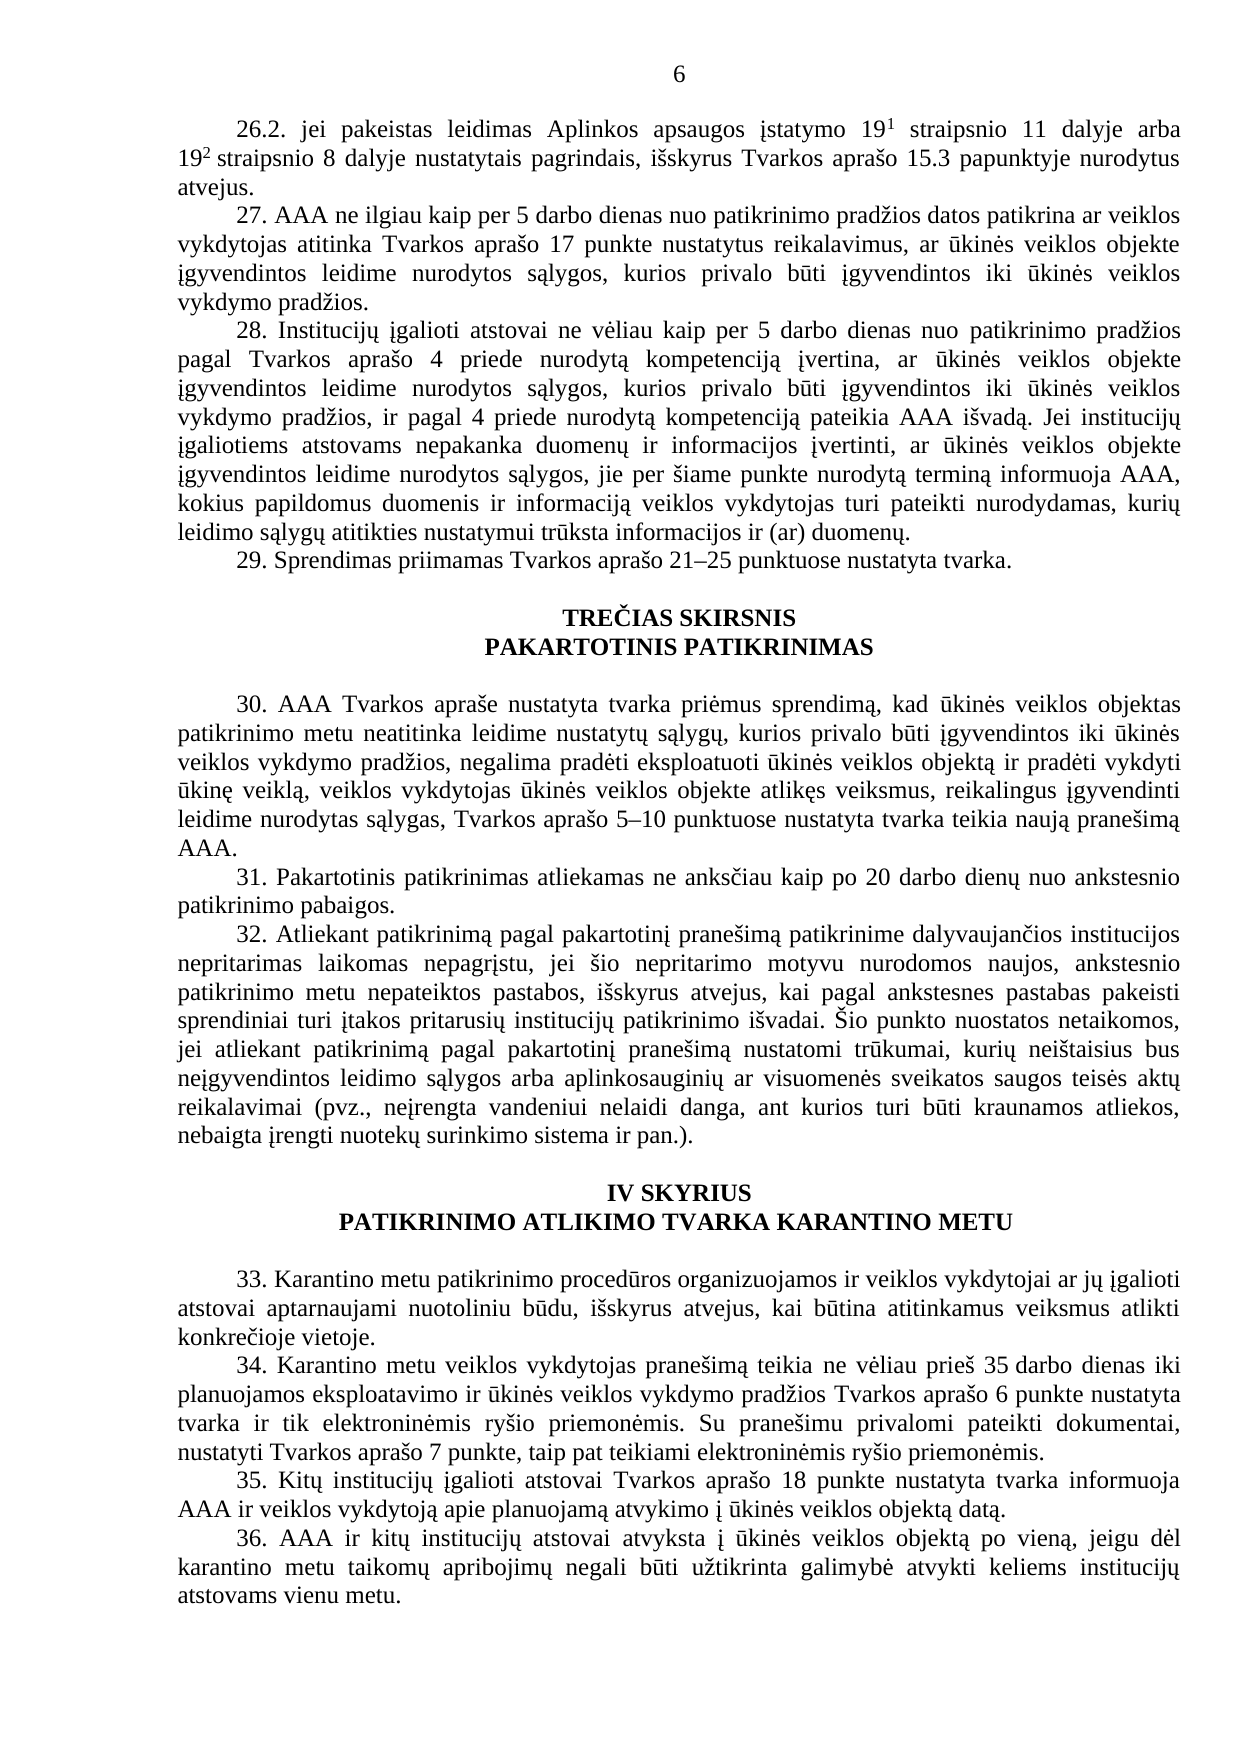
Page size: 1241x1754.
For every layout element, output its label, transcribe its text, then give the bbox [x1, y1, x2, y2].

text 34. Karantino metu veiklos vykdytojas pranešimą teikia ne vėliau prieš 35 darbo dienas iki planuojamos eksploatavimo ir ūkinės veiklos vykdymo pradžios Tvarkos aprašo 6 punkte nustatyta tvarka ir tik elektroninėmis ryšio priemonėmis. Su pranešimu privalomi pateikti dokumentai, nustatyti Tvarkos aprašo 7 punkte, taip pat teikiami elektroninėmis ryšio priemonėmis. [177, 1350, 1181, 1465]
text 29. Sprendimas priimamas Tvarkos aprašo 21–25 punktuose nustatyta tvarka. [177, 545, 1181, 574]
text PAKARTOTINIS PATIKRINIMAS [177, 632, 1181, 660]
text PATIKRINIMO ATLIKIMO TVARKA KARANTINO METU [177, 1207, 1181, 1235]
text 28. Institucijų įgalioti atstovai ne vėliau kaip per 5 darbo dienas nuo patikrinimo pradžios pagal Tvarkos aprašo 4 priede nurodytą kompetenciją įvertina, ar ūkinės veiklos objekte įgyvendintos leidime nurodytos sąlygos, kurios privalo būti įgyvendintos iki ūkinės veiklos vykdymo pradžios, ir pagal 4 priede nurodytą kompetenciją pateikia AAA išvadą. Jei institucijų įgaliotiems atstovams nepakanka duomenų ir informacijos įvertinti, ar ūkinės veiklos objekte įgyvendintos leidime nurodytos sąlygos, jie per šiame punkte nurodytą terminą informuoja AAA, kokius papildomus duomenis ir informaciją veiklos vykdytojas turi pateikti nurodydamas, kurių leidimo sąlygų atitikties nustatymui trūksta informacijos ir (ar) duomenų. [177, 315, 1181, 545]
text 30. AAA Tvarkos apraše nustatyta tvarka priėmus sprendimą, kad ūkinės veiklos objektas patikrinimo metu neatitinka leidime nustatytų sąlygų, kurios privalo būti įgyvendintos iki ūkinės veiklos vykdymo pradžios, negalima pradėti eksploatuoti ūkinės veiklos objektą ir pradėti vykdyti ūkinę veiklą, veiklos vykdytojas ūkinės veiklos objekte atlikęs veiksmus, reikalingus įgyvendinti leidime nurodytas sąlygas, Tvarkos aprašo 5–10 punktuose nustatyta tvarka teikia naują pranešimą AAA. [177, 689, 1181, 862]
text IV SKYRIUS [177, 1178, 1181, 1207]
text 35. Kitų institucijų įgalioti atstovai Tvarkos aprašo 18 punkte nustatyta tvarka informuoja AAA ir veiklos vykdytoją apie planuojamą atvykimo į ūkinės veiklos objektą datą. [177, 1465, 1181, 1523]
text 36. AAA ir kitų institucijų atstovai atvyksta į ūkinės veiklos objektą po vieną, jeigu dėl karantino metu taikomų apribojimų negali būti užtikrinta galimybė atvykti keliems institucijų atstovams vienu metu. [177, 1523, 1181, 1609]
text TREČIAS SKIRSNIS [177, 603, 1181, 632]
text 32. Atliekant patikrinimą pagal pakartotinį pranešimą patikrinime dalyvaujančios institucijos nepritarimas laikomas nepagrįstu, jei šio nepritarimo motyvu nurodomos naujos, ankstesnio patikrinimo metu nepateiktos pastabos, išskyrus atvejus, kai pagal ankstesnes pastabas pakeisti sprendiniai turi įtakos pritarusių institucijų patikrinimo išvadai. Šio punkto nuostatos netaikomos, jei atliekant patikrinimą pagal pakartotinį pranešimą nustatomi trūkumai, kurių neištaisius bus neįgyvendintos leidimo sąlygos arba aplinkosauginių ar visuomenės sveikatos saugos teisės aktų reikalavimai (pvz., neįrengta vandeniui nelaidi danga, ant kurios turi būti kraunamos atliekos, nebaigta įrengti nuotekų surinkimo sistema ir pan.). [177, 919, 1181, 1149]
text 27. AAA ne ilgiau kaip per 5 darbo dienas nuo patikrinimo pradžios datos patikrina ar veiklos vykdytojas atitinka Tvarkos aprašo 17 punkte nustatytus reikalavimus, ar ūkinės veiklos objekte įgyvendintos leidime nurodytos sąlygos, kurios privalo būti įgyvendintos iki ūkinės veiklos vykdymo pradžios. [177, 200, 1181, 315]
text 33. Karantino metu patikrinimo procedūros organizuojamos ir veiklos vykdytojai ar jų įgalioti atstovai aptarnaujami nuotoliniu būdu, išskyrus atvejus, kai būtina atitinkamus veiksmus atlikti konkrečioje vietoje. [177, 1264, 1181, 1350]
text 31. Pakartotinis patikrinimas atliekamas ne anksčiau kaip po 20 darbo dienų nuo ankstesnio patikrinimo pabaigos. [177, 862, 1181, 919]
text 26.2. jei pakeistas leidimas Aplinkos apsaugos įstatymo 191 straipsnio 11 dalyje arba 192 straipsnio 8 dalyje nustatytais pagrindais, išskyrus Tvarkos aprašo 15.3 papunktyje nurodytus atvejus. [177, 114, 1181, 200]
